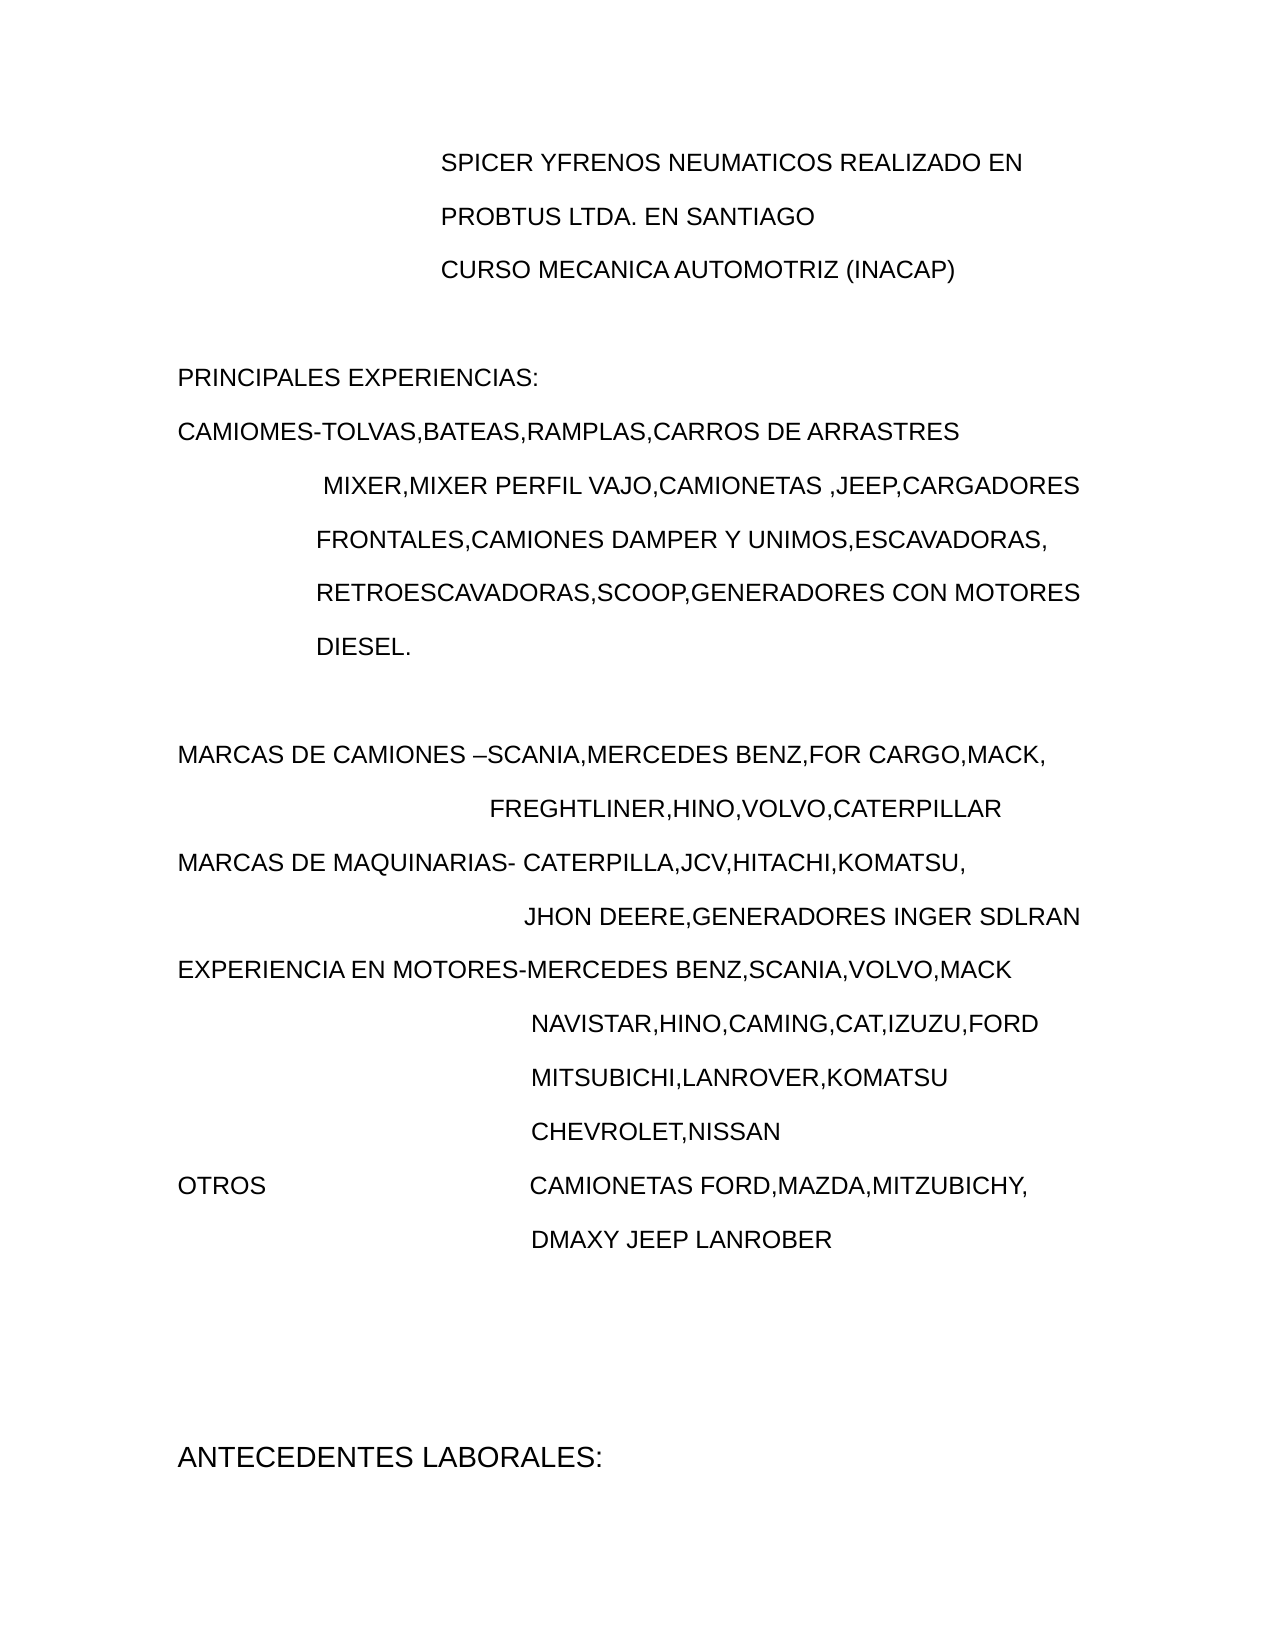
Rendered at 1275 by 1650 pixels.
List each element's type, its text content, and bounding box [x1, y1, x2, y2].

text RETROESCAVADORAS,SCOOP,GENERADORES CON MOTORES [177, 578, 1098, 607]
text MITSUBICHI,LANROVER,KOMATSU [177, 1063, 1098, 1092]
text MIXER,MIXER PERFIL VAJO,CAMIONETAS ,JEEP,CARGADORES [177, 471, 1098, 499]
text FRONTALES,CAMIONES DAMPER Y UNIMOS,ESCAVADORAS, [177, 524, 1098, 553]
text CAMIOMES-TOLVAS,BATEAS,RAMPLAS,CARROS DE ARRASTRES [177, 417, 1098, 446]
text PRINCIPALES EXPERIENCIAS: [177, 363, 1098, 392]
text PROBTUS LTDA. EN SANTIAGO [177, 201, 1098, 230]
text ANTECEDENTES LABORALES: [177, 1440, 1098, 1474]
text FREGHTLINER,HINO,VOLVO,CATERPILLAR [177, 794, 1098, 823]
text MARCAS DE MAQUINARIAS- CATERPILLA,JCV,HITACHI,KOMATSU, [177, 848, 1098, 876]
text JHON DEERE,GENERADORES INGER SDLRAN [177, 902, 1098, 930]
text DMAXY JEEP LANROBER [177, 1225, 1098, 1253]
text OTROS CAMIONETAS FORD,MAZDA,MITZUBICHY, [177, 1171, 1098, 1199]
text NAVISTAR,HINO,CAMING,CAT,IZUZU,FORD [177, 1009, 1098, 1038]
text EXPERIENCIA EN MOTORES-MERCEDES BENZ,SCANIA,VOLVO,MACK [177, 955, 1098, 984]
text CURSO MECANICA AUTOMOTRIZ (INACAP) [177, 255, 1098, 284]
text CHEVROLET,NISSAN [177, 1117, 1098, 1146]
text SPICER YFRENOS NEUMATICOS REALIZADO EN [177, 148, 1098, 176]
text DIESEL. [177, 632, 1098, 661]
text MARCAS DE CAMIONES –SCANIA,MERCEDES BENZ,FOR CARGO,MACK, [177, 740, 1098, 769]
